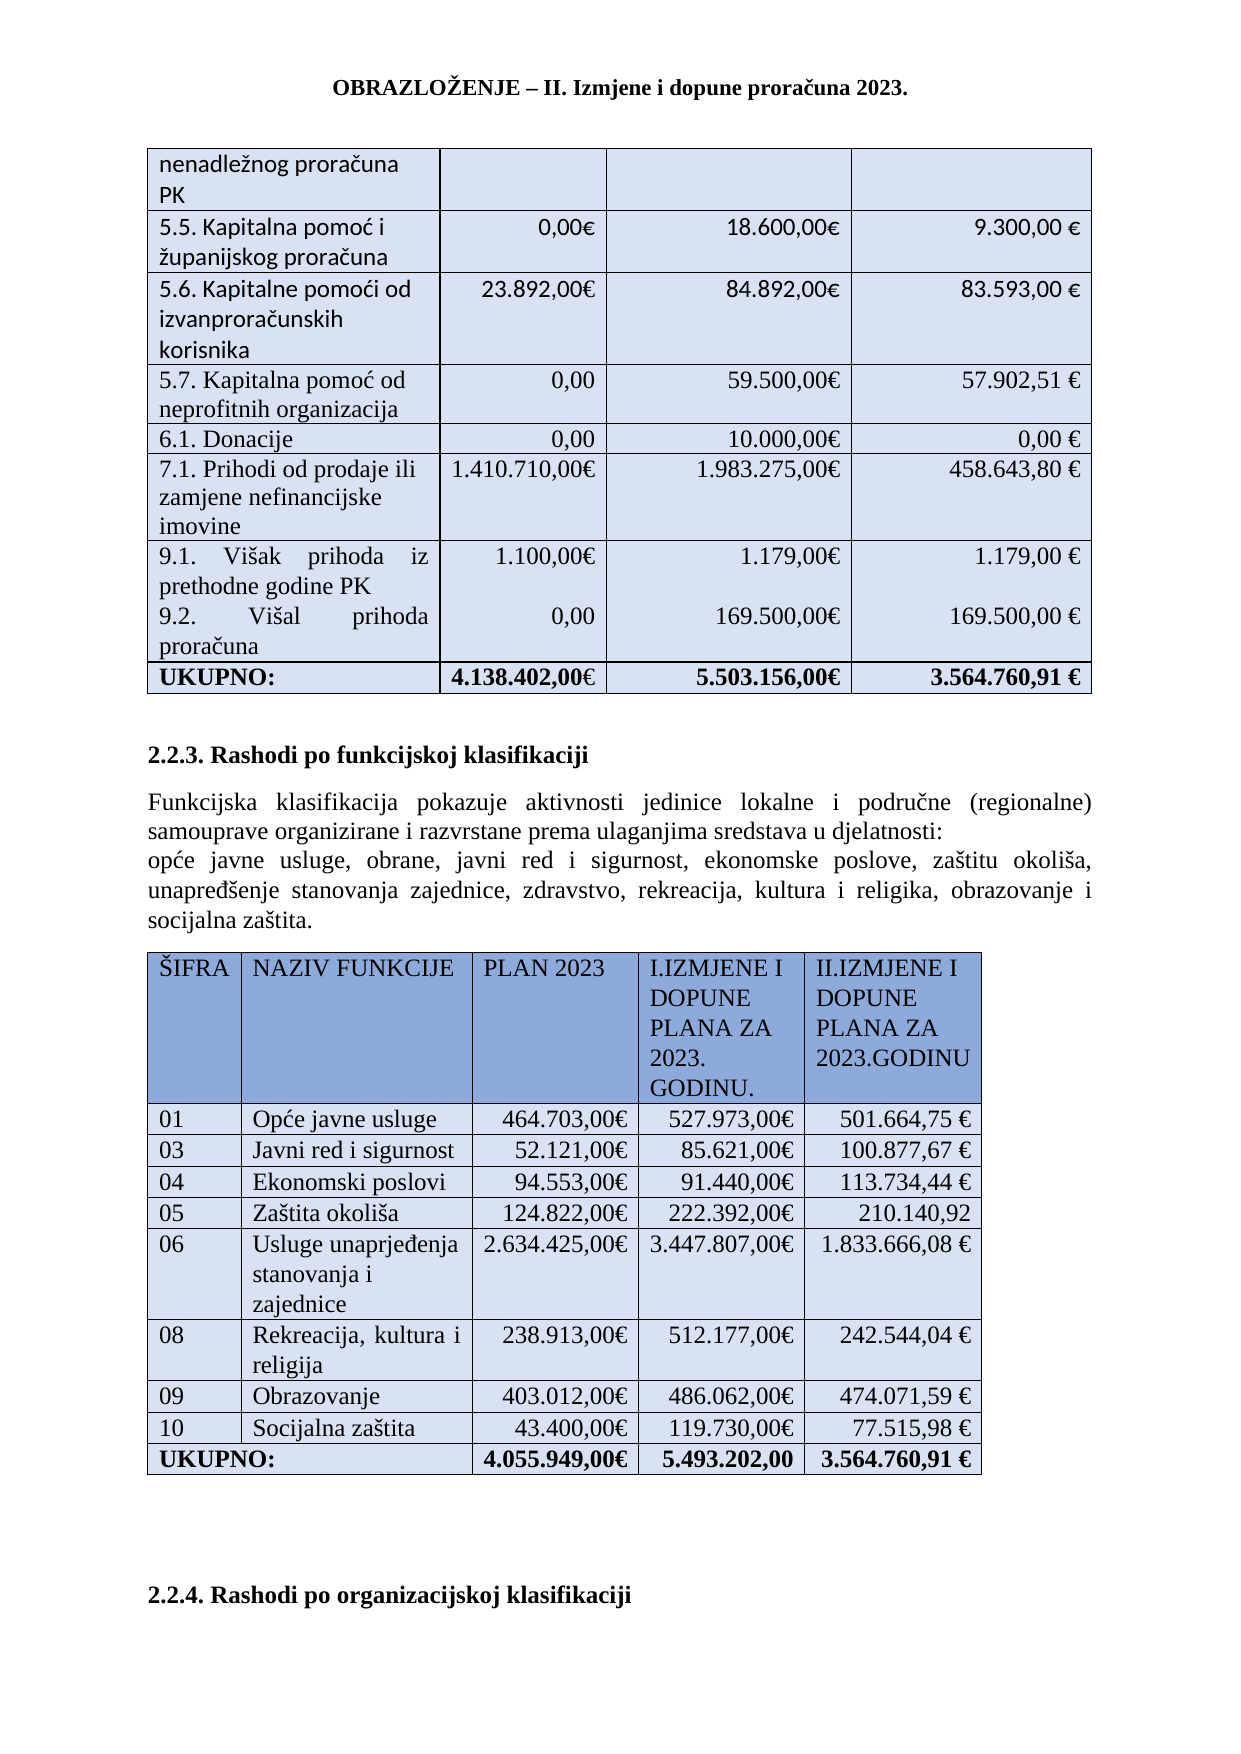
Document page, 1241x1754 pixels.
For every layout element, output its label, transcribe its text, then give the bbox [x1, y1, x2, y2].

table_cell 5.7. Kapitalna pomoć od neprofitnih organizacija [148, 365, 439, 423]
table_cell 52.121,00€ [473, 1135, 638, 1166]
table_cell 3.564.760,91 € [805, 1444, 981, 1474]
table_cell Rekreacija, kultura i religija [242, 1320, 472, 1380]
table_cell 100.877,67 € [805, 1135, 981, 1166]
table_header ŠIFRA [148, 953, 241, 1103]
table_cell 464.703,00€ [473, 1104, 638, 1134]
table_cell 1.833.666,08 € [805, 1229, 981, 1319]
table_cell 91.440,00€ [639, 1167, 804, 1197]
text 2.2.4. Rashodi po organizacijskoj klasifikaciji [148, 1580, 1093, 1609]
table_cell 6.1. Donacije [148, 424, 439, 453]
text 2.2.3. Rashodi po funkcijskoj klasifikaciji [148, 740, 1093, 769]
table_cell Opće javne usluge [242, 1104, 472, 1134]
table_cell 7.1. Prihodi od prodaje ili zamjene nefinancijske imovine [148, 454, 439, 540]
table_cell 85.621,00€ [639, 1135, 804, 1166]
table_cell 210.140,92 [805, 1198, 981, 1228]
table_cell Javni red i sigurnost [242, 1135, 472, 1166]
table_cell Obrazovanje [242, 1381, 472, 1412]
table_cell Socijalna zaštita [242, 1413, 472, 1443]
table_cell 1.410.710,00€ [441, 454, 606, 540]
table_cell UKUPNO: [148, 1444, 472, 1474]
table_cell 57.902,51 € [852, 365, 1091, 423]
table_cell 06 [148, 1229, 241, 1319]
table_cell 0,00€ [441, 211, 606, 272]
table_cell 09 [148, 1381, 241, 1412]
table_cell 01 [148, 1104, 241, 1134]
table_cell 113.734,44 € [805, 1167, 981, 1197]
table_cell 23.892,00€ [441, 273, 606, 364]
table_cell 238.913,00€ [473, 1320, 638, 1380]
table_cell 403.012,00€ [473, 1381, 638, 1412]
table_cell 5.5. Kapitalna pomoć i županijskog proračuna [148, 211, 439, 272]
text Funkcijska klasifikacija pokazuje aktivnosti jedinice lokalne i područne (regionalne) samouprave organizirane i razvrstane prema ulaganjima sredstava u djelatnosti: [148, 787, 1093, 845]
table_cell 08 [148, 1320, 241, 1380]
table_cell 458.643,80 € [852, 454, 1091, 540]
table_cell 1.100,00€ 0,00 [441, 541, 606, 661]
table_cell 486.062,00€ [639, 1381, 804, 1412]
table_cell Ekonomski poslovi [242, 1167, 472, 1197]
table_header NAZIV FUNKCIJE [242, 953, 472, 1103]
table_cell 3.564.760,91 € [852, 663, 1091, 693]
table_cell 04 [148, 1167, 241, 1197]
table_cell 242.544,04 € [805, 1320, 981, 1380]
table_cell 2.634.425,00€ [473, 1229, 638, 1319]
table_cell 03 [148, 1135, 241, 1166]
table_cell 9.300,00 € [852, 211, 1091, 272]
table_header I.IZMJENE I DOPUNE PLANA ZA 2023. GODINU. [639, 953, 804, 1103]
table_cell 222.392,00€ [639, 1198, 804, 1228]
table_cell 3.447.807,00€ [639, 1229, 804, 1319]
table_cell 83.593,00 € [852, 273, 1091, 364]
table_cell 77.515,98 € [805, 1413, 981, 1443]
table_cell 4.055.949,00€ [473, 1444, 638, 1474]
table_cell 43.400,00€ [473, 1413, 638, 1443]
table_cell Zaštita okoliša [242, 1198, 472, 1228]
table_cell 10 [148, 1413, 241, 1443]
table_cell 527.973,00€ [639, 1104, 804, 1134]
text opće javne usluge, obrane, javni red i sigurnost, ekonomske poslove, zaštitu okoliša, unapređšenje stanovanja zajednice, zdravstvo, rekreacija, kultura i religika, obrazovanje i socijalna zaštita. [148, 845, 1093, 934]
table_header II.IZMJENE I DOPUNE PLANA ZA 2023.GODINU [805, 953, 981, 1103]
table_cell nenadležnog proračuna PK [148, 149, 439, 210]
table_cell 18.600,00€ [607, 211, 851, 272]
table_cell 0,00 [441, 365, 606, 423]
table_cell UKUPNO: [148, 663, 439, 693]
table_cell 5.503.156,00€ [607, 663, 851, 693]
table_cell 84.892,00€ [607, 273, 851, 364]
table_cell 124.822,00€ [473, 1198, 638, 1228]
table_cell [441, 149, 606, 210]
table_header PLAN 2023 [473, 953, 638, 1103]
table_cell [607, 149, 851, 210]
table_cell 0,00 € [852, 424, 1091, 453]
table_cell 1.983.275,00€ [607, 454, 851, 540]
table_cell 5.493.202,00 [639, 1444, 804, 1474]
table_cell 512.177,00€ [639, 1320, 804, 1380]
table_cell 501.664,75 € [805, 1104, 981, 1134]
table_cell 0,00 [441, 424, 606, 453]
table_cell 4.138.402,00€ [441, 663, 606, 693]
table_cell 9.1. Višak prihoda iz prethodne godine PK 9.2. Višal prihoda proračuna [148, 541, 439, 661]
table_cell 1.179,00€ 169.500,00€ [607, 541, 851, 661]
table_cell 94.553,00€ [473, 1167, 638, 1197]
table_cell 59.500,00€ [607, 365, 851, 423]
table_cell Usluge unaprjeđenja stanovanja i zajednice [242, 1229, 472, 1319]
table_cell 474.071,59 € [805, 1381, 981, 1412]
table_cell 5.6. Kapitalne pomoći od izvanproračunskih korisnika [148, 273, 439, 364]
table_cell 05 [148, 1198, 241, 1228]
table_cell [852, 149, 1091, 210]
table_cell 10.000,00€ [607, 424, 851, 453]
table_cell 1.179,00 € 169.500,00 € [852, 541, 1091, 661]
table_cell 119.730,00€ [639, 1413, 804, 1443]
